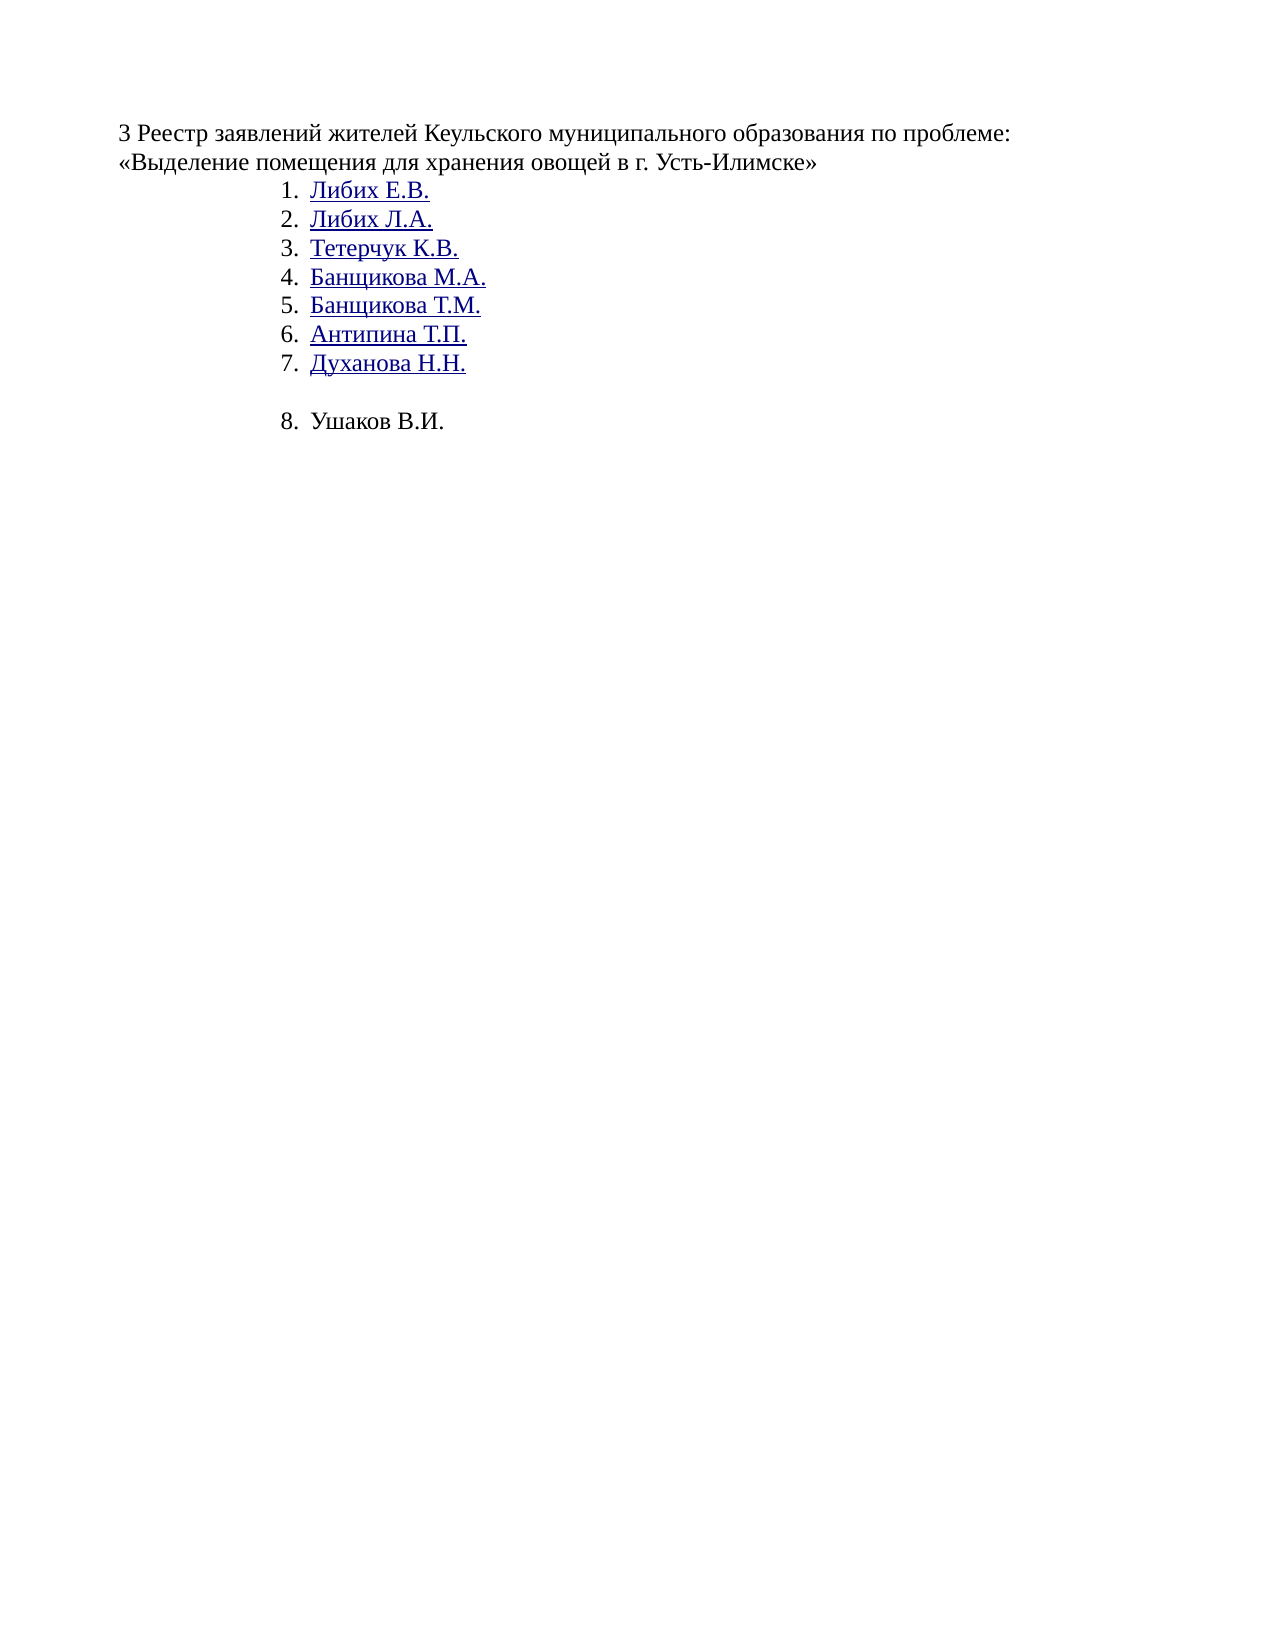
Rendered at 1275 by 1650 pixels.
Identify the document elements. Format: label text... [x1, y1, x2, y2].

list Либих Е.В. [280, 176, 1039, 204]
list Ушаков В.И. [280, 406, 1039, 435]
list Тетерчук К.В. [280, 233, 1039, 262]
list Банщикова М.А. [280, 262, 1039, 291]
subtitle 3 Реестр заявлений жителей Кеульского муниципального образования по проблеме: «Выделение помещения для хранения овощей в г. Усть-Илимске» [118, 118, 1157, 176]
list Антипина Т.П. [280, 319, 1039, 348]
list Либих Л.А. [280, 204, 1039, 233]
list Банщикова Т.М. [280, 291, 1039, 319]
list Духанова Н.Н. [280, 348, 1039, 377]
